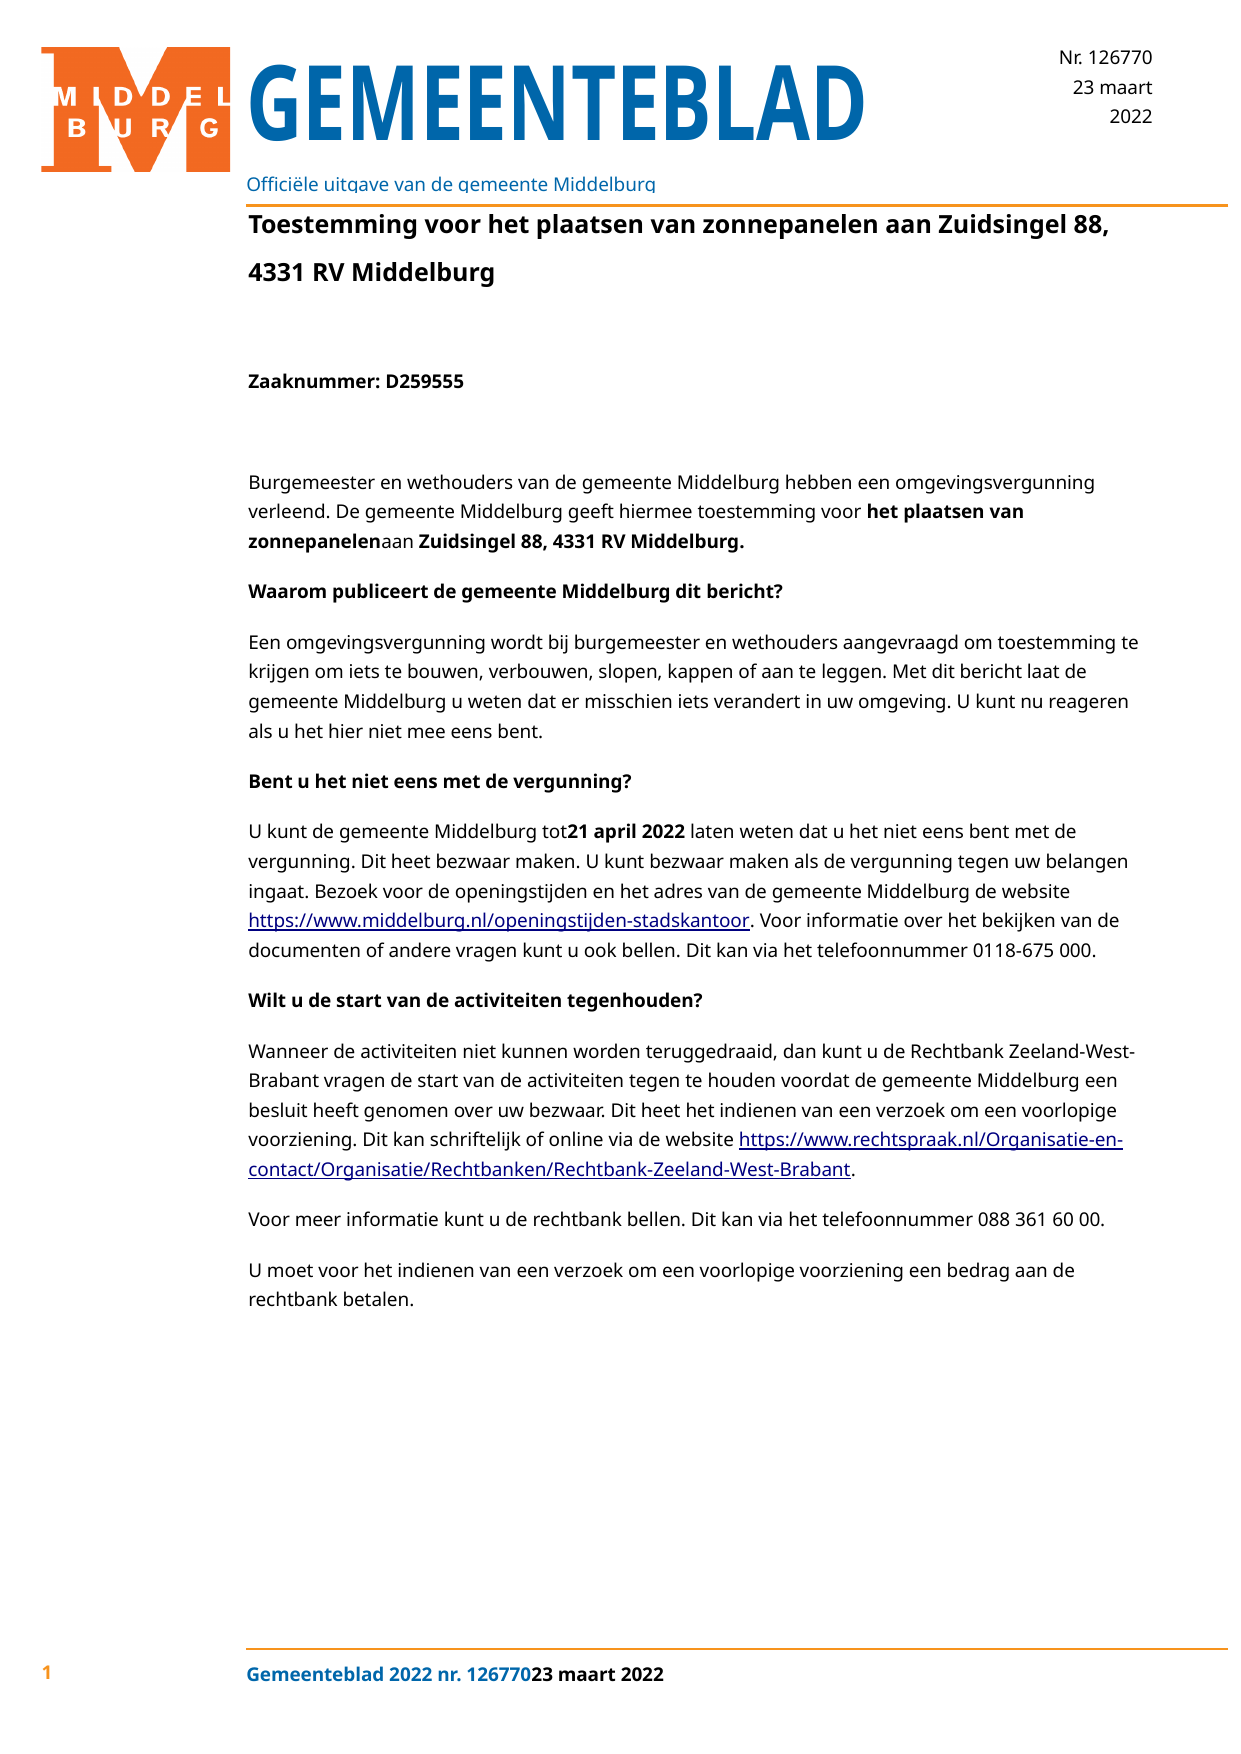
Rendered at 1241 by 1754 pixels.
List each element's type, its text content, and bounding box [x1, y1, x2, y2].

text Waarom publiceert de gemeente Middelburg dit bericht? [248, 579, 1152, 604]
text Wilt u de start van de activiteiten tegenhouden? [248, 987, 1152, 1013]
text U kunt de gemeente Middelburg tot21 april 2022 laten weten dat u het niet eens bent met de vergunning. Dit heet bezwaar maken. U kunt bezwaar maken als de vergunning tegen uw belangen ingaat. Bezoek voor de openingstijden en het adres van de gemeente Middelburg de website https://www.middelburg.nl/openingstijden-stadskantoor. Voor informatie over het bekijken van de documenten of andere vragen kunt u ook bellen. Dit kan via het telefoonnummer 0118-675 000. [248, 819, 1152, 963]
text Voor meer informatie kunt u de rechtbank bellen. Dit kan via het telefoonnummer 088 361 60 00. [248, 1207, 1152, 1232]
text Toestemming voor het plaatsen van zonnepanelen aan Zuidsingel 88, 4331 RV Middelburg [248, 207, 1152, 288]
text Burgemeester en wethouders van de gemeente Middelburg hebben een omgevingsvergunning verleend. De gemeente Middelburg geeft hiermee toestemming voor het plaatsen van zonnepanelenaan Zuidsingel 88, 4331 RV Middelburg. [248, 469, 1152, 554]
text Een omgevingsvergunning wordt bij burgemeester en wethouders aangevraagd om toestemming te krijgen om iets te bouwen, verbouwen, slopen, kappen of aan te leggen. Met dit bericht laat de gemeente Middelburg u weten dat er misschien iets verandert in uw omgeving. U kunt nu reageren als u het hier niet mee eens bent. [248, 629, 1152, 744]
picture [41, 47, 231, 172]
text Bent u het niet eens met de vergunning? [248, 768, 1152, 794]
text Zaaknummer: D259555 [248, 368, 1152, 394]
text Wanneer de activiteiten niet kunnen worden teruggedraaid, dan kunt u de Rechtbank Zeeland-West-Brabant vragen de start van de activiteiten tegen te houden voordat de gemeente Middelburg een besluit heeft genomen over uw bezwaar. Dit heet het indienen van een verzoek om een voorlopige voorziening. Dit kan schriftelijk of online via de website https://www.rechtspraak.nl/Organisatie-en-contact/Organisatie/Rechtbanken/Rechtbank-Zeeland-West-Brabant. [248, 1038, 1152, 1182]
text U moet voor het indienen van een verzoek om een voorlopige voorziening een bedrag aan de rechtbank betalen. [248, 1257, 1152, 1312]
